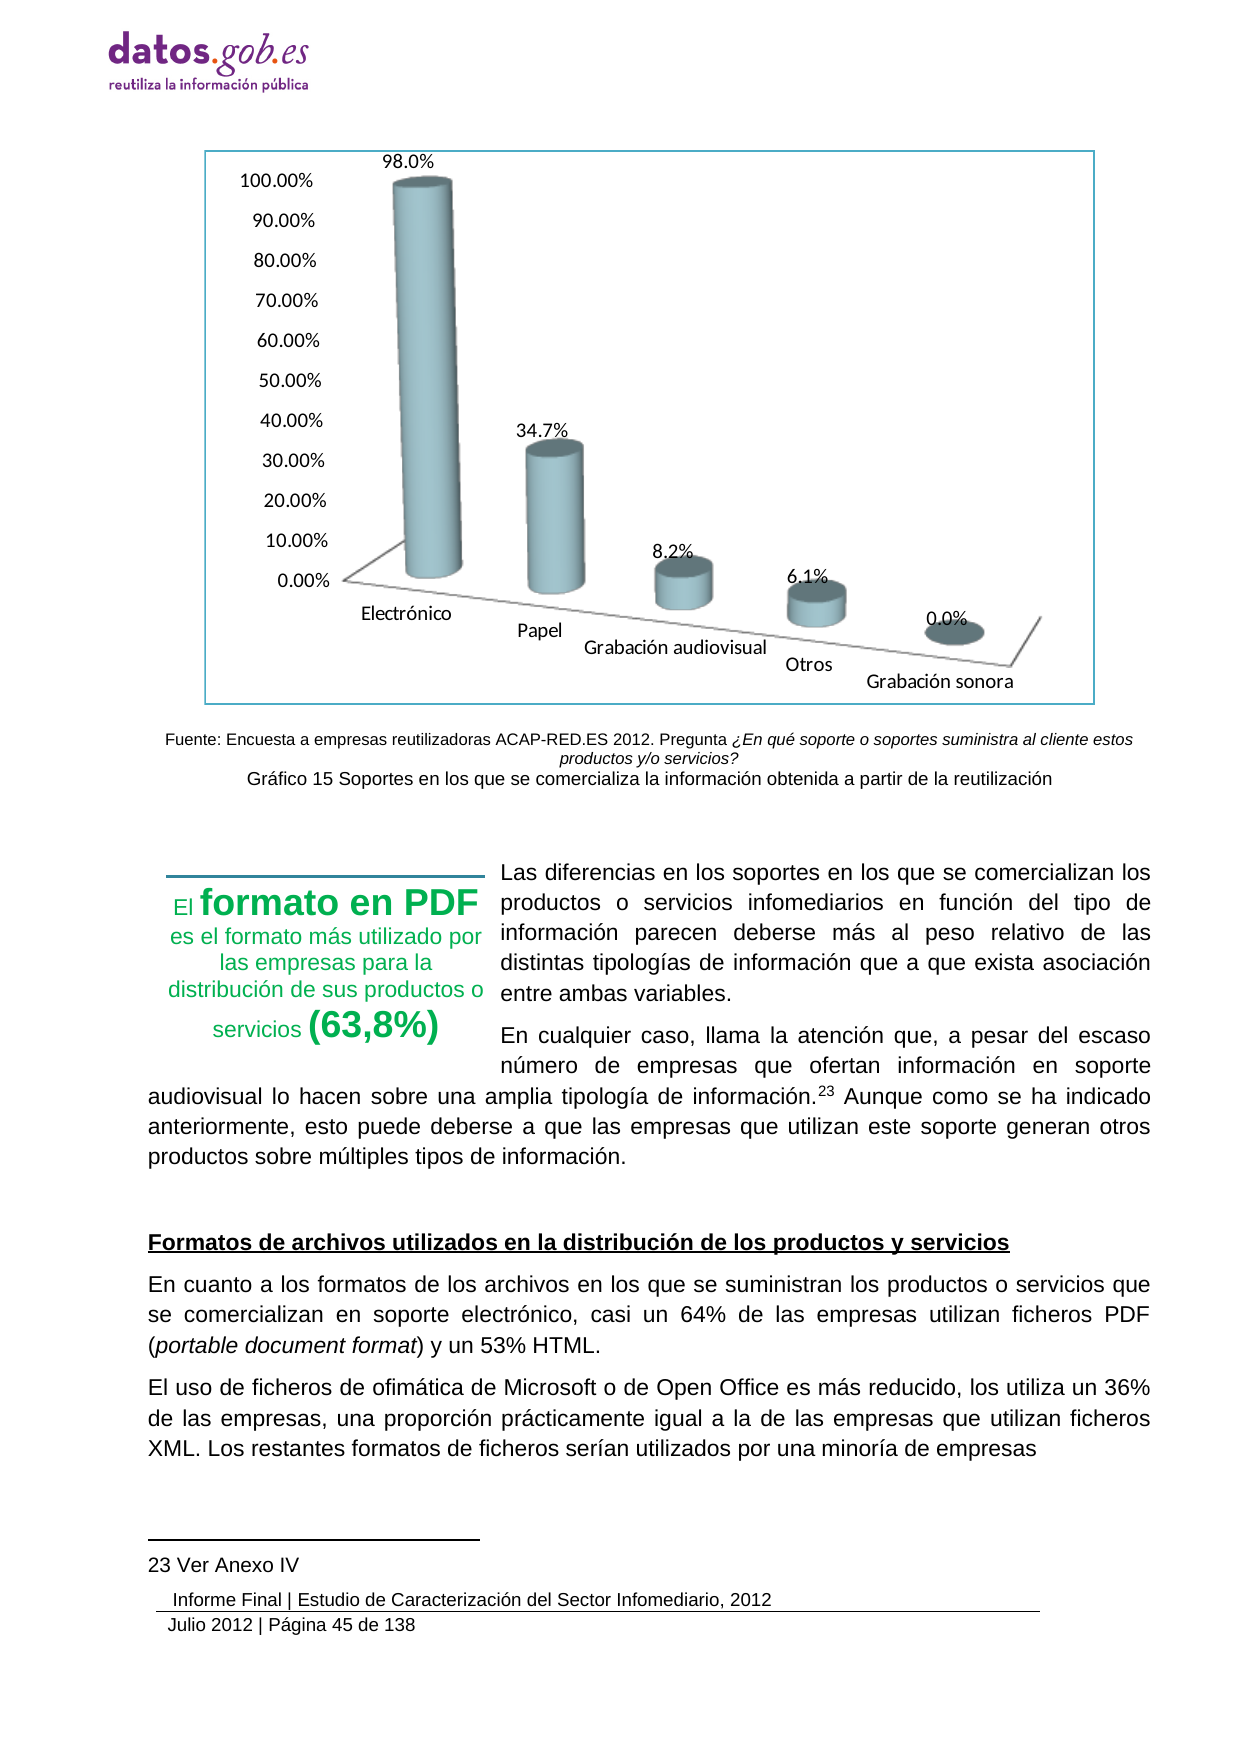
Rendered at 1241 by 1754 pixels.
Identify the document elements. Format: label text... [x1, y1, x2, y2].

text El formato en PDF es el formato más utilizado por las empresas para la distribución de sus productos o servicios (63,8%) [166, 878, 485, 1045]
text En cualquier caso, llama la atención que, a pesar del escaso número de empresas que ofertan información en soporte audiovisual lo hacen sobre una amplia tipología de información. Aunque como se ha indicado anteriormente, esto puede deberse a que las empresas que utilizan este soporte generan otros productos sobre múltiples tipos de información. [148, 1022, 1152, 1169]
text Fuente: Encuesta a empresas reutilizadoras ACAP-RED.ES 2012. Pregunta ¿En qué soporte o soportes suministra al cliente estos productos y/o servicios? [148, 730, 1152, 768]
text El uso de ficheros de ofimática de Microsoft o de Open Office es más reducido, los utiliza un 36% de las empresas, una proporción prácticamente igual a la de las empresas que utilizan ficheros XML. Los restantes formatos de ficheros serían utilizados por una minoría de empresas [148, 1374, 1152, 1461]
text Gráfico 15 Soportes en los que se comercializa la información obtenida a partir de la reutilización [148, 768, 1152, 789]
text Las diferencias en los soportes en los que se comercializan los productos o servicios infomediarios en función del tipo de información parecen deberse más al peso relativo de las distintas tipologías de información que a que exista asociación entre ambas variables. [148, 854, 1152, 1054]
text Ver Anexo IV [148, 1553, 1152, 1577]
text Formatos de archivos utilizados en la distribución de los productos y servicios [148, 1228, 1152, 1255]
text En cuanto a los formatos de los archivos en los que se suministran los productos o servicios que se comercializan en soporte electrónico, casi un 64% de las empresas utilizan ficheros PDF (portable document format) y un 53% HTML. [148, 1271, 1152, 1358]
